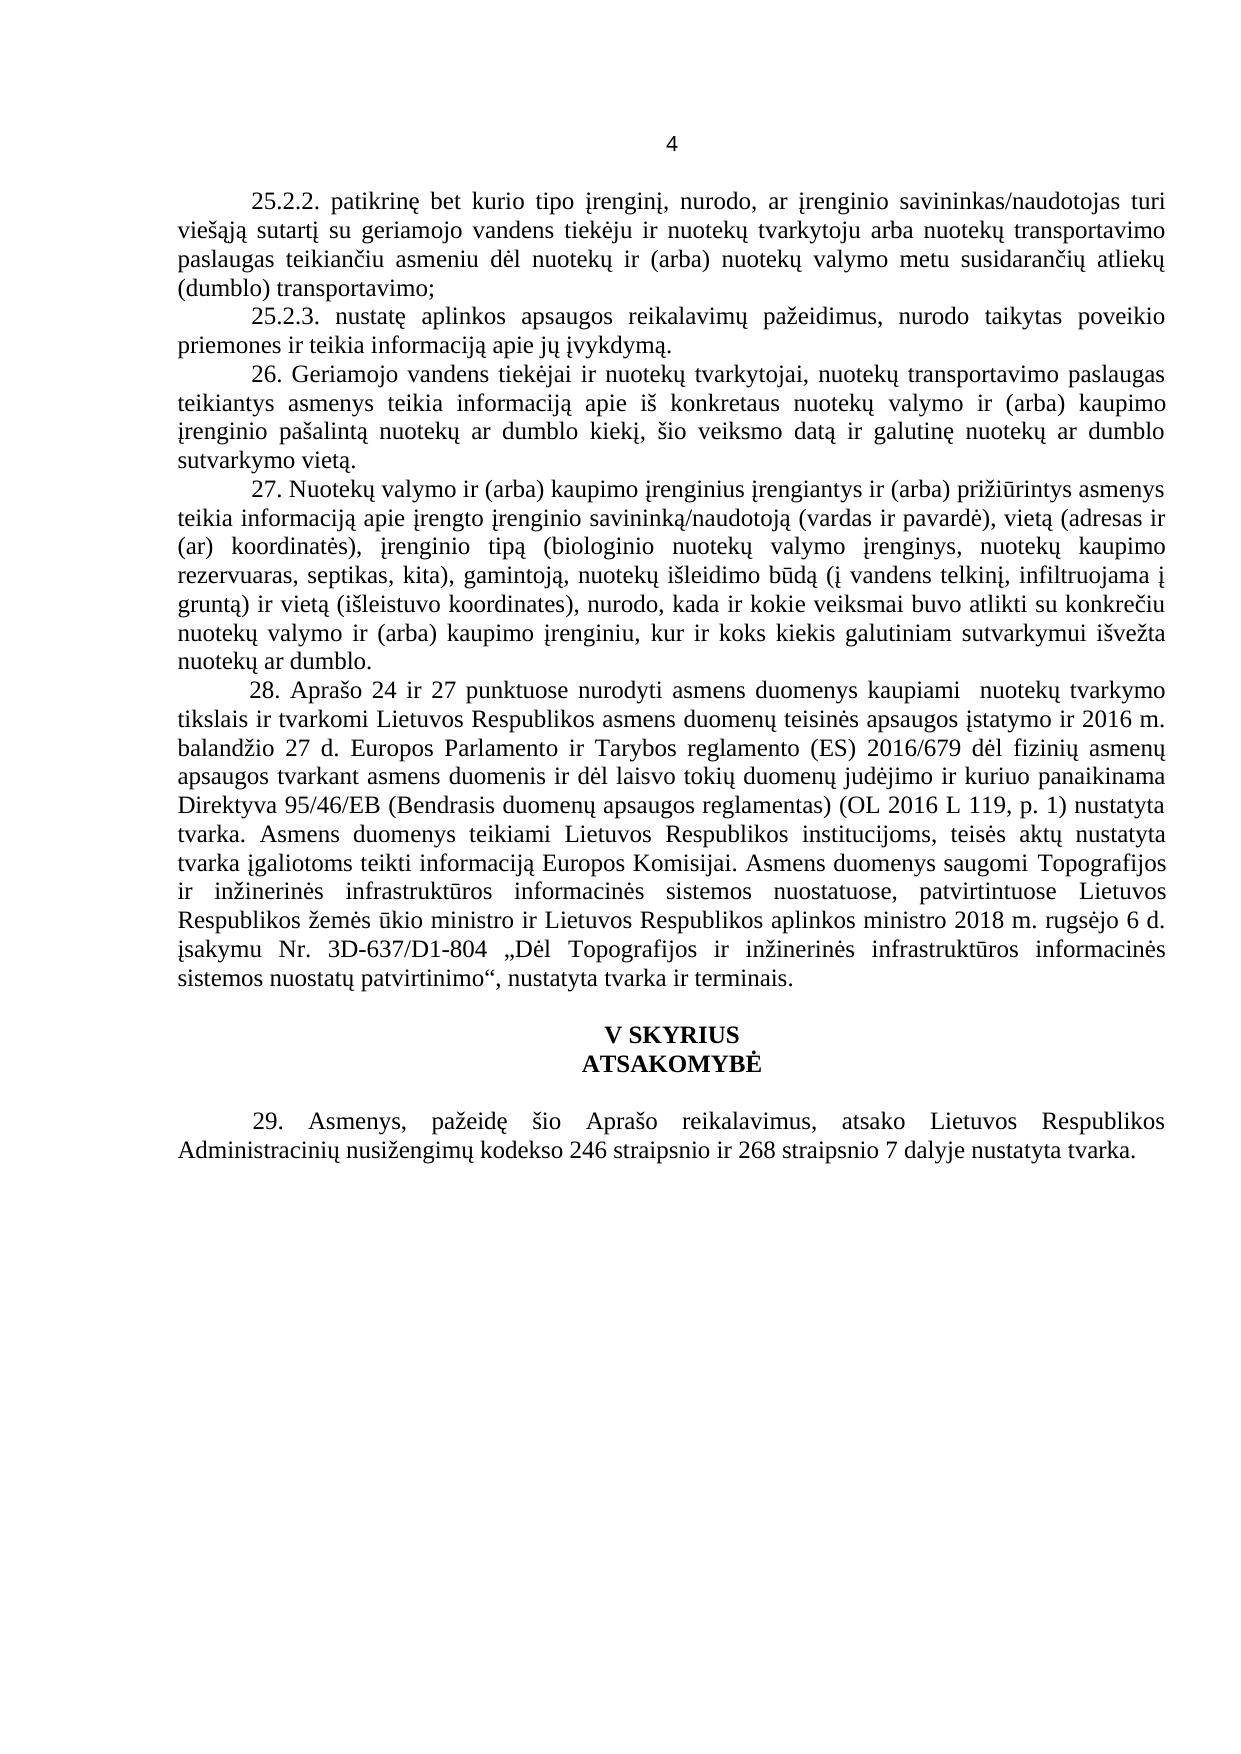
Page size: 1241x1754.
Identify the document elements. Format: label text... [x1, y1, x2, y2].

text 25.2.2. patikrinę bet kurio tipo įrenginį, nurodo, ar įrenginio savininkas/naudotojas turi viešąją sutartį su geriamojo vandens tiekėju ir nuotekų tvarkytoju arba nuotekų transportavimo paslaugas teikiančiu asmeniu dėl nuotekų ir (arba) nuotekų valymo metu susidarančių atliekų (dumblo) transportavimo; [177, 186, 1166, 301]
text ATSAKOMYBĖ [177, 1049, 1166, 1078]
text 27. Nuotekų valymo ir (arba) kaupimo įrenginius įrengiantys ir (arba) prižiūrintys asmenys teikia informaciją apie įrengto įrenginio savininką/naudotoją (vardas ir pavardė), vietą (adresas ir (ar) koordinatės), įrenginio tipą (biologinio nuotekų valymo įrenginys, nuotekų kaupimo rezervuaras, septikas, kita), gamintoją, nuotekų išleidimo būdą (į vandens telkinį, infiltruojama į gruntą) ir vietą (išleistuvo koordinates), nurodo, kada ir kokie veiksmai buvo atlikti su konkrečiu nuotekų valymo ir (arba) kaupimo įrenginiu, kur ir koks kiekis galutiniam sutvarkymui išvežta nuotekų ar dumblo. [177, 474, 1166, 675]
text 28. Aprašo 24 ir 27 punktuose nurodyti asmens duomenys kaupiami nuotekų tvarkymo tikslais ir tvarkomi Lietuvos Respublikos asmens duomenų teisinės apsaugos įstatymo ir 2016 m. balandžio 27 d. Europos Parlamento ir Tarybos reglamento (ES) 2016/679 dėl fizinių asmenų apsaugos tvarkant asmens duomenis ir dėl laisvo tokių duomenų judėjimo ir kuriuo panaikinama Direktyva 95/46/EB (Bendrasis duomenų apsaugos reglamentas) (OL 2016 L 119, p. 1) nustatyta tvarka. Asmens duomenys teikiami Lietuvos Respublikos institucijoms, teisės aktų nustatyta tvarka įgaliotoms teikti informaciją Europos Komisijai. Asmens duomenys saugomi Topografijos ir inžinerinės infrastruktūros informacinės sistemos nuostatuose, patvirtintuose Lietuvos Respublikos žemės ūkio ministro ir Lietuvos Respublikos aplinkos ministro 2018 m. rugsėjo 6 d. įsakymu Nr. 3D-637/D1-804 „Dėl Topografijos ir inžinerinės infrastruktūros informacinės sistemos nuostatų patvirtinimo“, nustatyta tvarka ir terminais. [177, 675, 1166, 991]
text 29. Asmenys, pažeidę šio Aprašo reikalavimus, atsako Lietuvos Respublikos Administracinių nusižengimų kodekso 246 straipsnio ir 268 straipsnio 7 dalyje nustatyta tvarka. [177, 1106, 1166, 1164]
text 26. Geriamojo vandens tiekėjai ir nuotekų tvarkytojai, nuotekų transportavimo paslaugas teikiantys asmenys teikia informaciją apie iš konkretaus nuotekų valymo ir (arba) kaupimo įrenginio pašalintą nuotekų ar dumblo kiekį, šio veiksmo datą ir galutinę nuotekų ar dumblo sutvarkymo vietą. [177, 359, 1166, 474]
text 25.2.3. nustatę aplinkos apsaugos reikalavimų pažeidimus, nurodo taikytas poveikio priemones ir teikia informaciją apie jų įvykdymą. [177, 301, 1166, 359]
text V SKYRIUS [177, 1020, 1166, 1049]
